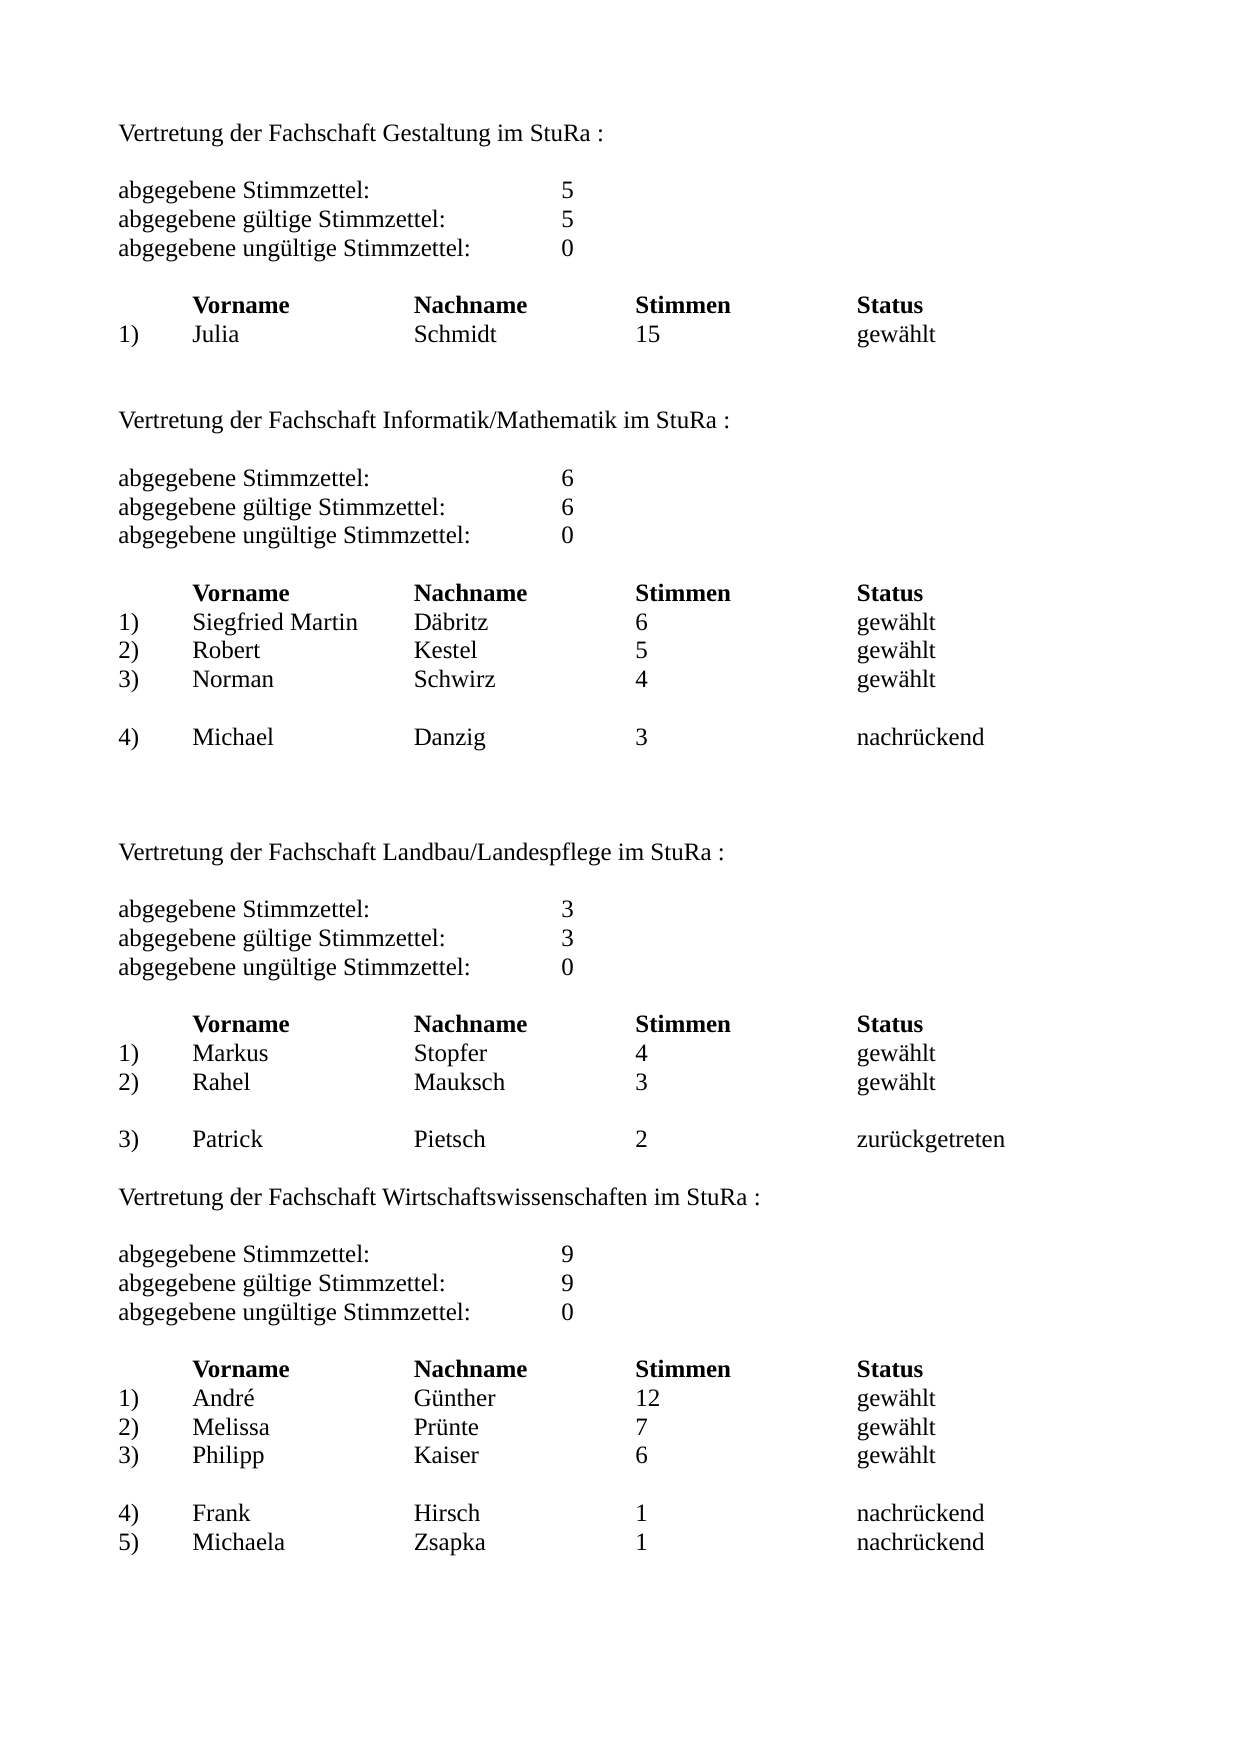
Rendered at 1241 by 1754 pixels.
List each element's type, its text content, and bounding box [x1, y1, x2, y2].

text 1) Markus Stopfer 4 gewählt [118, 1038, 1122, 1067]
text abgegebene Stimmzettel: 3 [118, 894, 1122, 923]
text Vorname Nachname Stimmen Status [118, 1009, 1122, 1038]
text Vorname Nachname Stimmen Status [118, 578, 1122, 607]
text Vorname Nachname Stimmen Status [118, 291, 1122, 319]
text 1) Julia Schmidt 15 gewählt [118, 319, 1122, 348]
text 2) Melissa Prünte 7 gewählt [118, 1412, 1122, 1441]
text abgegebene Stimmzettel: 5 [118, 176, 1122, 204]
text abgegebene gültige Stimmzettel: 5 [118, 204, 1122, 233]
text Vertretung der Fachschaft Informatik/Mathematik im StuRa : [118, 406, 1122, 434]
text 3) Patrick Pietsch 2 zurückgetreten [118, 1124, 1122, 1153]
text 2) Rahel Mauksch 3 gewählt [118, 1067, 1122, 1096]
text abgegebene ungültige Stimmzettel: 0 [118, 952, 1122, 981]
text 4) Frank Hirsch 1 nachrückend [118, 1498, 1122, 1527]
text abgegebene ungültige Stimmzettel: 0 [118, 1297, 1122, 1326]
text 5) Michaela Zsapka 1 nachrückend [118, 1527, 1122, 1556]
text Vertretung der Fachschaft Wirtschaftswissenschaften im StuRa : [118, 1182, 1122, 1211]
text abgegebene gültige Stimmzettel: 3 [118, 923, 1122, 952]
text 3) Philipp Kaiser 6 gewählt [118, 1441, 1122, 1469]
text abgegebene Stimmzettel: 9 [118, 1239, 1122, 1268]
text 2) Robert Kestel 5 gewählt [118, 636, 1122, 664]
text Vertretung der Fachschaft Landbau/Landespflege im StuRa : [118, 837, 1122, 866]
text Vertretung der Fachschaft Gestaltung im StuRa : [118, 118, 1122, 147]
text 1) Siegfried Martin Däbritz 6 gewählt [118, 607, 1122, 636]
text abgegebene Stimmzettel: 6 [118, 463, 1122, 492]
text 1) André Günther 12 gewählt [118, 1383, 1122, 1412]
text abgegebene gültige Stimmzettel: 9 [118, 1268, 1122, 1297]
text 4) Michael Danzig 3 nachrückend [118, 722, 1122, 751]
text Vorname Nachname Stimmen Status [118, 1354, 1122, 1383]
text abgegebene gültige Stimmzettel: 6 [118, 492, 1122, 521]
text 3) Norman Schwirz 4 gewählt [118, 664, 1122, 693]
text abgegebene ungültige Stimmzettel: 0 [118, 521, 1122, 549]
text abgegebene ungültige Stimmzettel: 0 [118, 233, 1122, 262]
